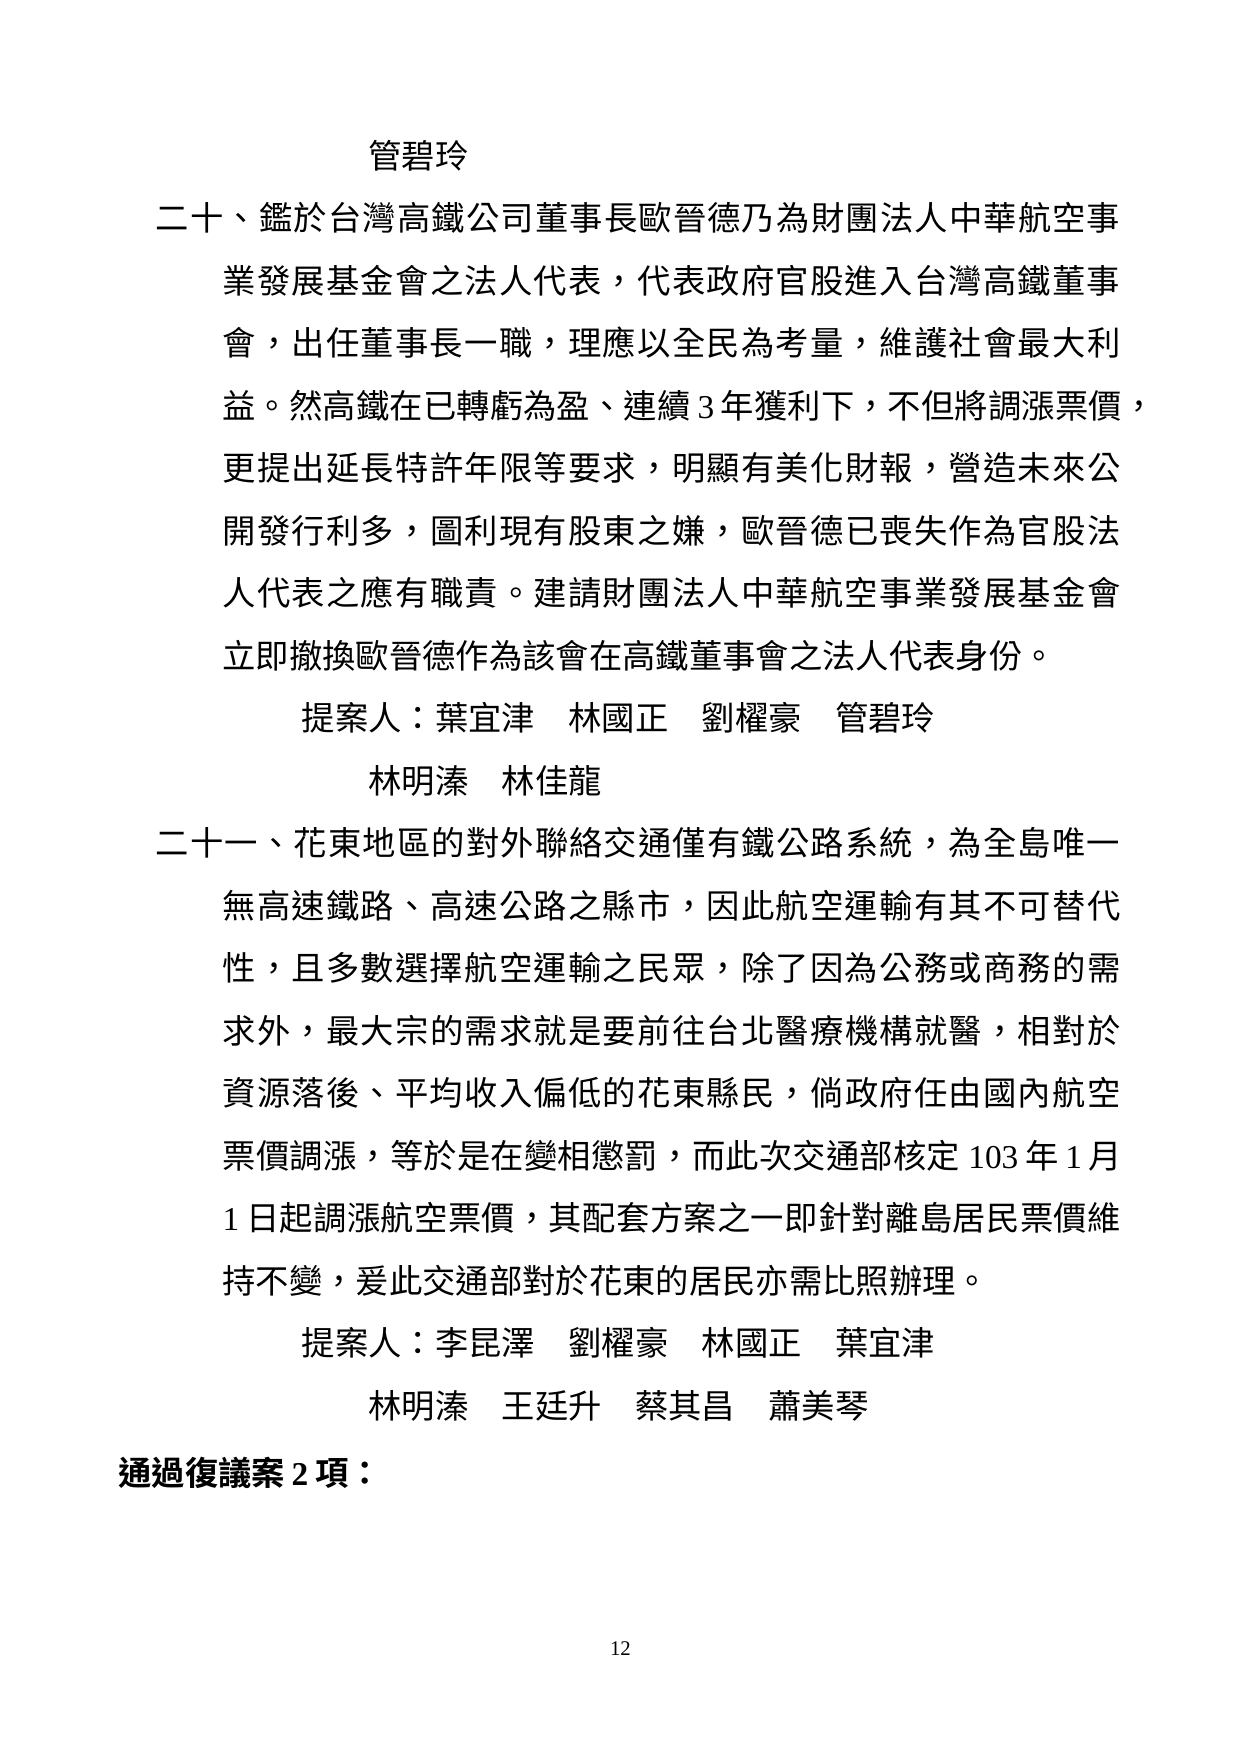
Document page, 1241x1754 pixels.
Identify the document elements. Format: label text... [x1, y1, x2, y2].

text 管碧玲 [118, 112, 1122, 175]
text 二十一、花東地區的對外聯絡交通僅有鐵公路系統，為全島唯一無高速鐵路、高速公路之縣市，因此航空運輸有其不可替代性，且多數選擇航空運輸之民眾，除了因為公務或商務的需求外，最大宗的需求就是要前往台北醫療機構就醫，相對於資源落後、平均收入偏低的花東縣民，倘政府任由國內航空票價調漲，等於是在變相懲罰，而此次交通部核定103年1月1日起調漲航空票價，其配套方案之一即針對離島居民票價維持不變，爰此交通部對於花東的居民亦需比照辦理。 [156, 800, 1122, 1300]
text 林明溱 林佳龍 [118, 737, 1122, 800]
text 林明溱 王廷升 蔡其昌 蕭美琴 [118, 1362, 1122, 1425]
text 通過復議案2項： [118, 1443, 1122, 1496]
text 提案人：李昆澤 劉櫂豪 林國正 葉宜津 [118, 1300, 1122, 1362]
text 提案人：葉宜津 林國正 劉櫂豪 管碧玲 [118, 675, 1122, 737]
text 二十、鑑於台灣高鐵公司董事長歐晉德乃為財團法人中華航空事業發展基金會之法人代表，代表政府官股進入台灣高鐵董事會，出任董事長一職，理應以全民為考量，維護社會最大利益。然高鐵在已轉虧為盈、連續3年獲利下，不但將調漲票價，更提出延長特許年限等要求，明顯有美化財報，營造未來公開發行利多，圖利現有股東之嫌，歐晉德已喪失作為官股法人代表之應有職責。建請財團法人中華航空事業發展基金會立即撤換歐晉德作為該會在高鐵董事會之法人代表身份。 [156, 175, 1122, 675]
